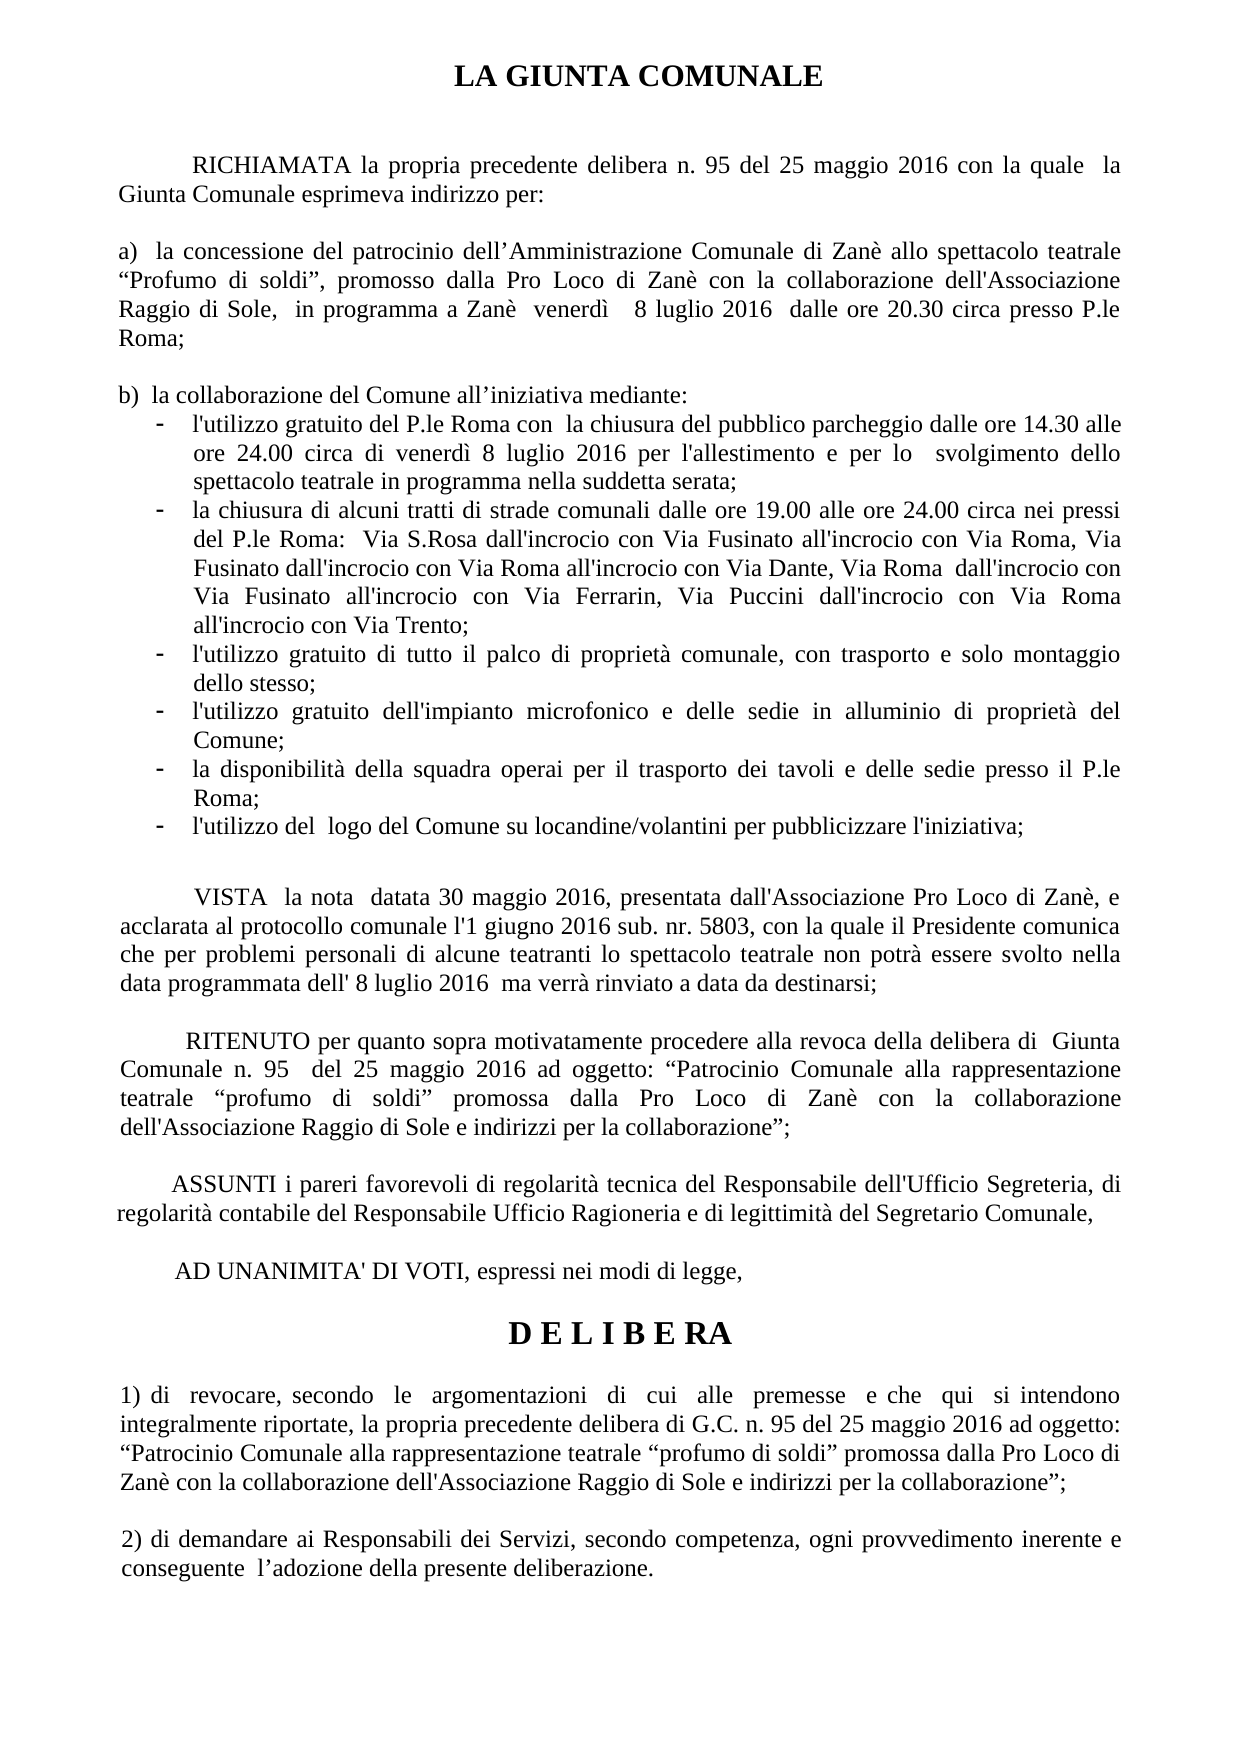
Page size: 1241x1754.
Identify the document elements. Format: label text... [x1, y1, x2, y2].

list la chiusura di alcuni tratti di strade comunali dalle ore 19.00 alle ore 24.00 circa nei pressi del P.le Roma: Via S.Rosa dall'incrocio con Via Fusinato all'incrocio con Via Roma, Via Fusinato dall'incrocio con Via Roma all'incrocio con Via Dante, Via Roma dall'incrocio con Via Fusinato all'incrocio con Via Ferrarin, Via Puccini dall'incrocio con Via Roma all'incrocio con Via Trento; [156, 495, 1122, 639]
list VISTA la nota datata 30 maggio 2016, presentata dall'Associazione Pro Loco di Zanè, e acclarata al protocollo comunale l'1 giugno 2016 sub. nr. 5803, con la quale il Presidente comunica che per problemi personali di alcune teatranti lo spettacolo teatrale non potrà essere svolto nella data programmata dell' 8 luglio 2016 ma verrà rinviato a data da destinarsi; [118, 882, 1122, 997]
list l'utilizzo del logo del Comune su locandine/volantini per pubblicizzare l'iniziativa; [156, 811, 1122, 840]
list 2) di demandare ai Responsabili dei Servizi, secondo competenza, ogni provvedimento inerente e conseguente l’adozione della presente deliberazione. [120, 1524, 1122, 1582]
text RICHIAMATA la propria precedente delibera n. 95 del 25 maggio 2016 con la quale la Giunta Comunale esprimeva indirizzo per: [118, 150, 1122, 208]
list l'utilizzo gratuito dell'impianto microfonico e delle sedie in alluminio di proprietà del Comune; [156, 696, 1122, 754]
subtitle 1) di revocare, secondo le argomentazioni di cui alle premesse e che qui si intendono integralmente riportate, la propria precedente delibera di G.C. n. 95 del 25 maggio 2016 ad oggetto: “Patrocinio Comunale alla rappresentazione teatrale “profumo di soldi” promossa dalla Pro Loco di Zanè con la collaborazione dell'Associazione Raggio di Sole e indirizzi per la collaborazione”; [119, 1380, 1122, 1495]
list AD UNANIMITA' DI VOTI, espressi nei modi di legge, [118, 1256, 1122, 1284]
list RITENUTO per quanto sopra motivatamente procedere alla revoca della delibera di Giunta Comunale n. 95 del 25 maggio 2016 ad oggetto: “Patrocinio Comunale alla rappresentazione teatrale “profumo di soldi” promossa dalla Pro Loco di Zanè con la collaborazione dell'Associazione Raggio di Sole e indirizzi per la collaborazione”; [118, 1026, 1122, 1141]
title LA GIUNTA COMUNALE [118, 57, 1122, 93]
list la disponibilità della squadra operai per il trasporto dei tavoli e delle sedie presso il P.le Roma; [156, 754, 1122, 811]
text b) la collaborazione del Comune all’iniziativa mediante: [118, 380, 1122, 409]
list ASSUNTI i pareri favorevoli di regolarità tecnica del Responsabile dell'Ufficio Segreteria, di regolarità contabile del Responsabile Ufficio Ragioneria e di legittimità del Segretario Comunale, [117, 1169, 1122, 1227]
list l'utilizzo gratuito del P.le Roma con la chiusura del pubblico parcheggio dalle ore 14.30 alle ore 24.00 circa di venerdì 8 luglio 2016 per l'allestimento e per lo svolgimento dello spettacolo teatrale in programma nella suddetta serata; [156, 409, 1122, 495]
text a) la concessione del patrocinio dell’Amministrazione Comunale di Zanè allo spettacolo teatrale “Profumo di soldi”, promosso dalla Pro Loco di Zanè con la collaborazione dell'Associazione Raggio di Sole, in programma a Zanè venerdì 8 luglio 2016 dalle ore 20.30 circa presso P.le Roma; [118, 236, 1122, 351]
subtitle D E L I B E RA [118, 1313, 1122, 1352]
list l'utilizzo gratuito di tutto il palco di proprietà comunale, con trasporto e solo montaggio dello stesso; [156, 639, 1122, 696]
